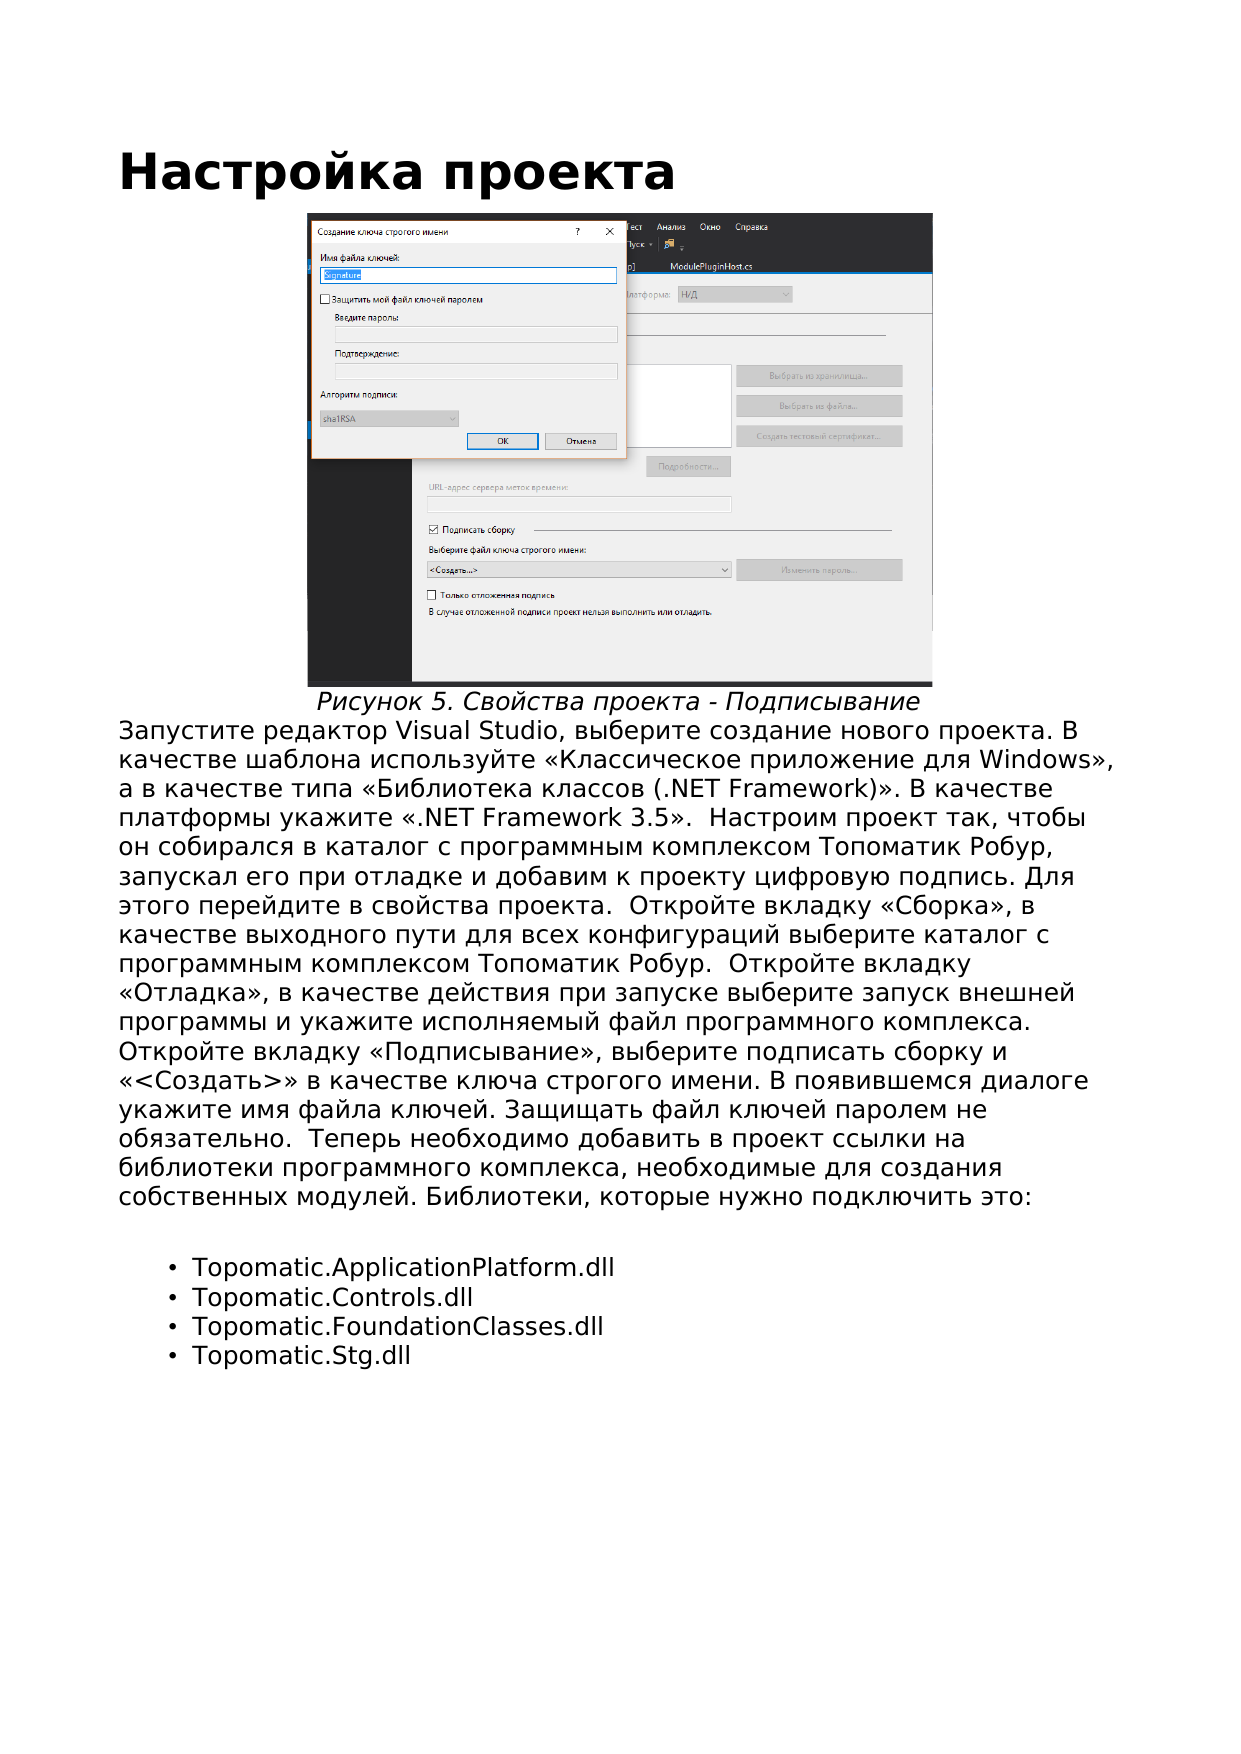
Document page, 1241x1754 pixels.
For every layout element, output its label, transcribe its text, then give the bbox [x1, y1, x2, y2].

picture [307, 213, 933, 687]
list Topomatic.Stg.dll [177, 1341, 1122, 1370]
list Topomatic.FoundationClasses.dll [177, 1312, 1122, 1341]
list Topomatic.ApplicationPlatform.dll [177, 1254, 1122, 1283]
text Запустите редактор Visual Studio, выберите создание нового проекта. В качестве шаблона используйте «Классическое приложение для Windows», а в качестве типа «Библиотека классов (.NET Framework)». В качестве платформы укажите «.NET Framework 3.5». Настроим проект так, чтобы он собирался в каталог с программным комплексом Топоматик Робур, запускал его при отладке и добавим к проекту цифровую подпись. Для этого перейдите в свойства проекта. Откройте вкладку «Сборка», в качестве выходного пути для всех конфигураций выберите каталог с программным комплексом Топоматик Робур. Откройте вкладку «Отладка», в качестве действия при запуске выберите запуск внешней программы и укажите исполняемый файл программного комплекса. Откройте вкладку «Подписывание», выберите подписать сборку и «<Создать>» в качестве ключа строгого имени. В появившемся диалоге укажите имя файла ключей. Защищать файл ключей паролем не обязательно. Теперь необходимо добавить в проект ссылки на библиотеки программного комплекса, необходимые для создания собственных модулей. Библиотеки, которые нужно подключить это: [118, 214, 1122, 1212]
list Topomatic.Controls.dll [177, 1283, 1122, 1312]
subtitle Настройка проекта [118, 143, 1122, 201]
text Рисунок 5. Свойства проекта - Подписывание [308, 687, 933, 716]
